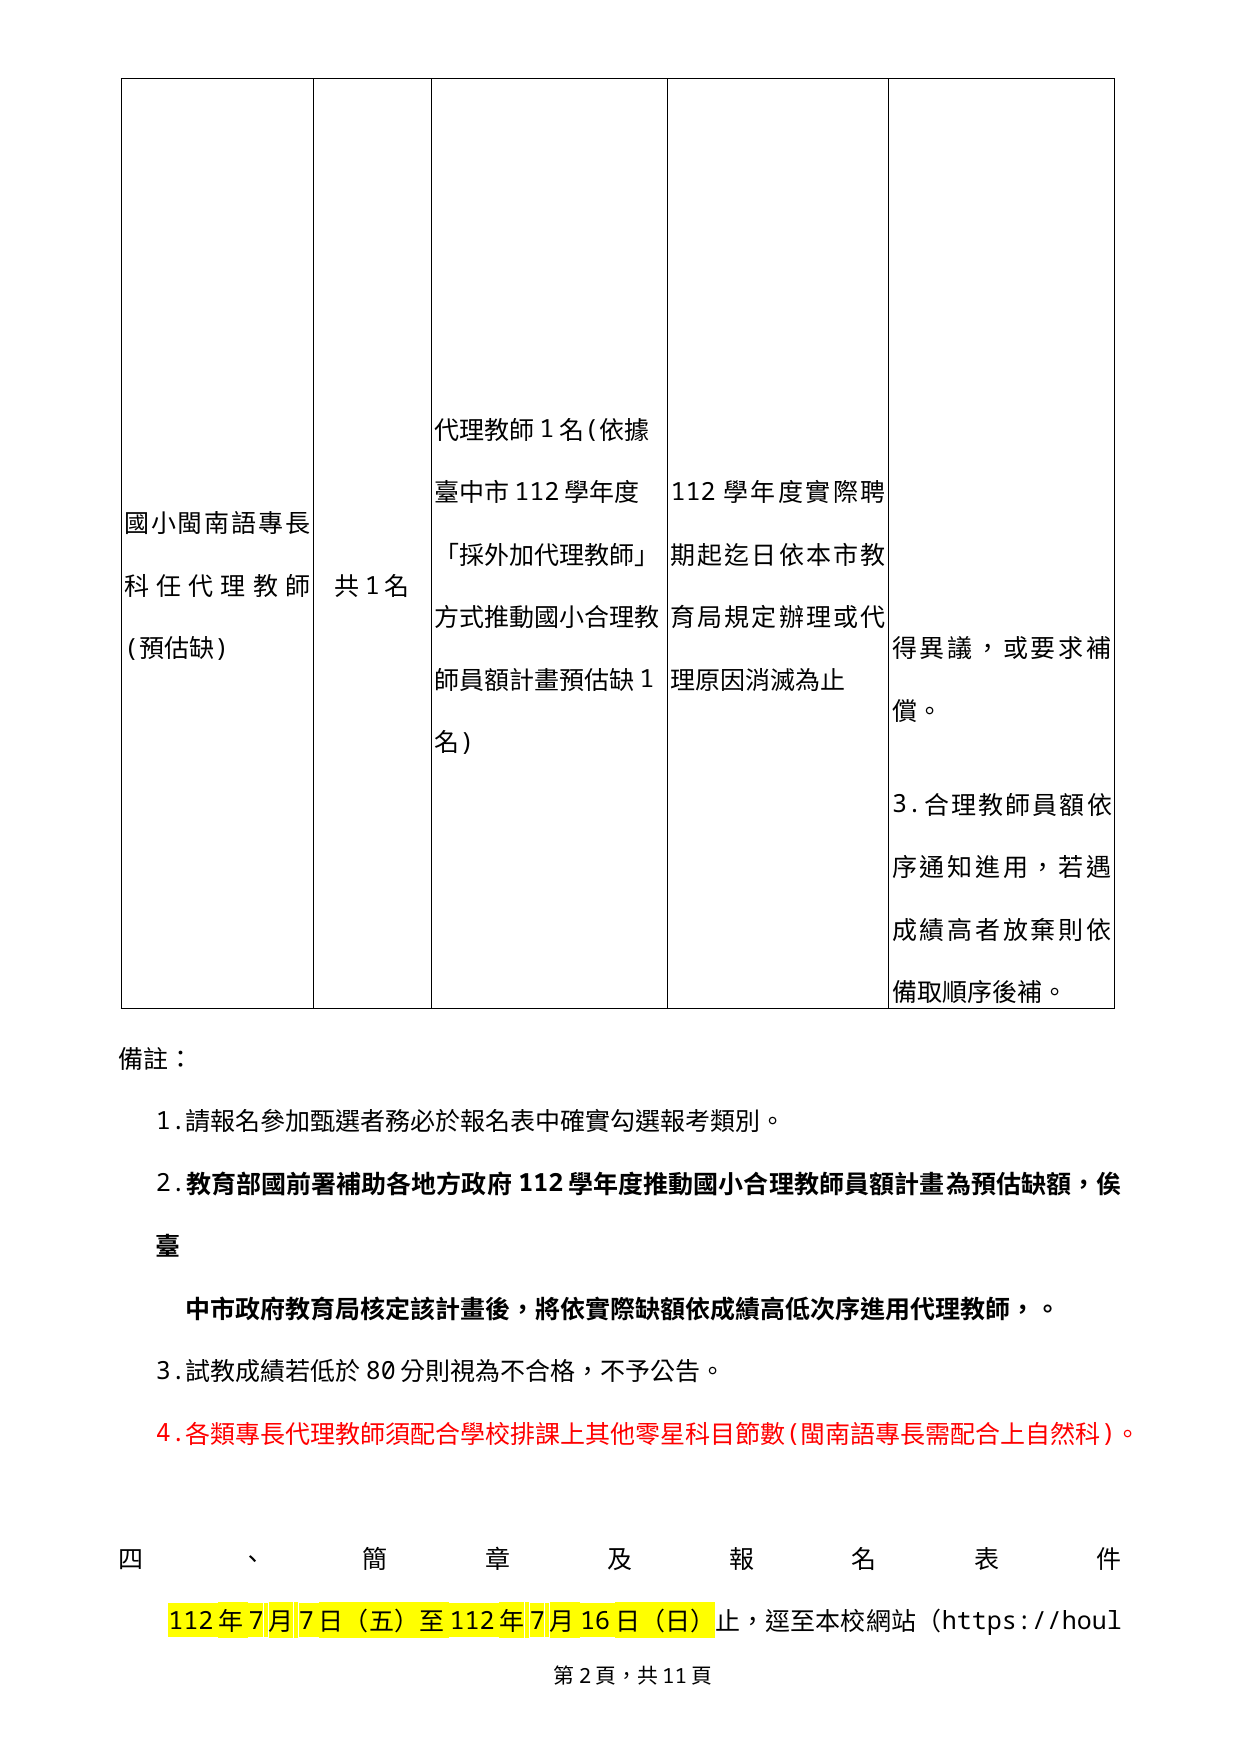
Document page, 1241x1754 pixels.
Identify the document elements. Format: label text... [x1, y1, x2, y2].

text 4.各類專長代理教師須配合學校排課上其他零星科目節數(閩南語專長需配合上自然科)。 [156, 1391, 1122, 1453]
table_cell 國小閩南語專長科任代理教師 (預估缺) [122, 79, 313, 1008]
text 3.試教成績若低於80分則視為不合格，不予公告。 [156, 1328, 1122, 1391]
table_cell 1.普通班實缺以具帶班經驗為佳，但實際職務及課務以配合學校安排為主。 2.預估缺額俟臺中市政府教育局核定後進用。如預估缺額增加，得增額錄取代理教師。如因故未核定以致無法聘任，錄取人員不得異議，或要求補償。 3.合理教師員額依序通知進用，若遇成績高者放棄則依備取順序後補。 4.經本校聘用後，除法令規定之權利與義務外，尚須配合本校各項活動。 5.各類別備取若干名。 [889, 79, 1114, 1008]
text 四、簡章及報名表件 112年7月7日（五）至112年7月16日（日）止，逕至本校網站（https://houl [118, 1516, 1122, 1641]
text 1.請報名參加甄選者務必於報名表中確實勾選報考類別。 [118, 1078, 1122, 1141]
table_cell 共1名 [314, 79, 431, 1008]
table_cell 112學年度實際聘期起迄日依本市教育局規定辦理或代理原因消滅為止 [668, 79, 888, 1008]
text 備註： [118, 1016, 1122, 1078]
table_cell 代理教師1名(依據臺中市112學年度「採外加代理教師」方式推動國小合理教師員額計畫預估缺1名) [432, 79, 667, 1008]
text 2.教育部國前署補助各地方政府112學年度推動國小合理教師員額計畫為預估缺額，俟臺 [156, 1141, 1122, 1266]
text 中市政府教育局核定該計畫後，將依實際缺額依成績高低次序進用代理教師，。 [156, 1266, 1122, 1328]
